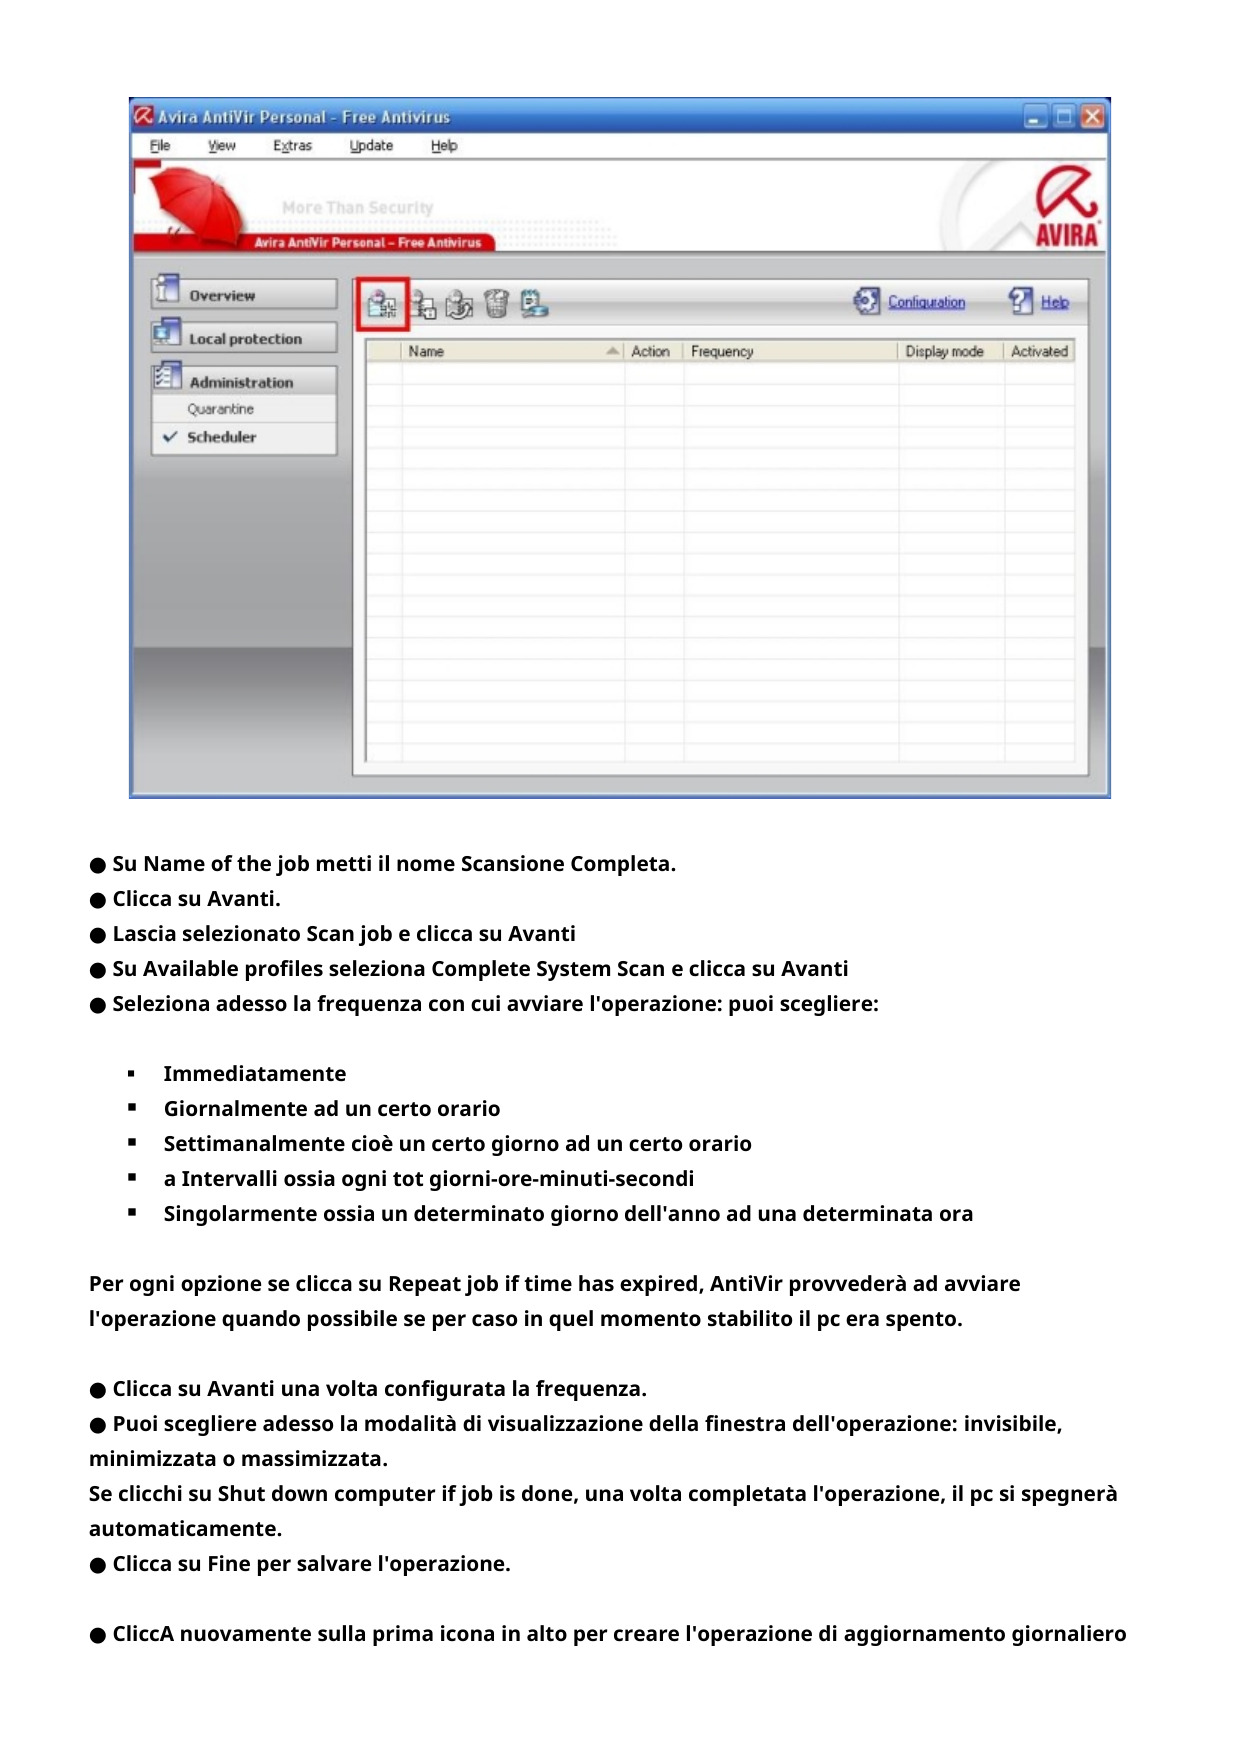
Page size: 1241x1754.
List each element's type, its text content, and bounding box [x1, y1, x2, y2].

list Giornalmente ad un certo orario [126, 1087, 1151, 1122]
picture [128, 97, 1112, 799]
text Per ogni opzione se clicca su Repeat job if time has expired, AntiVir provvederà ad avviare l'operazione quando possibile se per caso in quel momento stabilito il pc era spento. [89, 1262, 1151, 1367]
text ● Su Name of the job metti il nome Scansione Completa. ● Clicca su Avanti. ● Lascia selezionato Scan job e clicca su Avanti ● Su Available profiles seleziona Complete System Scan e clicca su Avanti ● Seleziona adesso la frequenza con cui avviare l'operazione: puoi scegliere: [89, 842, 1151, 1017]
list Immediatamente [126, 1052, 1151, 1087]
list Settimanalmente cioè un certo giorno ad un certo orario [126, 1122, 1151, 1157]
list a Intervalli ossia ogni tot giorni-ore-minuti-secondi [126, 1157, 1151, 1192]
list Singolarmente ossia un determinato giorno dell'anno ad una determinata ora [126, 1192, 1151, 1227]
text Se clicchi su Shut down computer if job is done, una volta completata l'operazione, il pc si spegnerà automaticamente. ● Clicca su Fine per salvare l'operazione. ● CliccA nuovamente sulla prima icona in alto per creare l'operazione di aggiornamento giornaliero [89, 1472, 1151, 1647]
text ● Clicca su Avanti una volta configurata la frequenza. ● Puoi scegliere adesso la modalità di visualizzazione della finestra dell'operazione: invisibile, minimizzata o massimizzata. [89, 1367, 1151, 1472]
